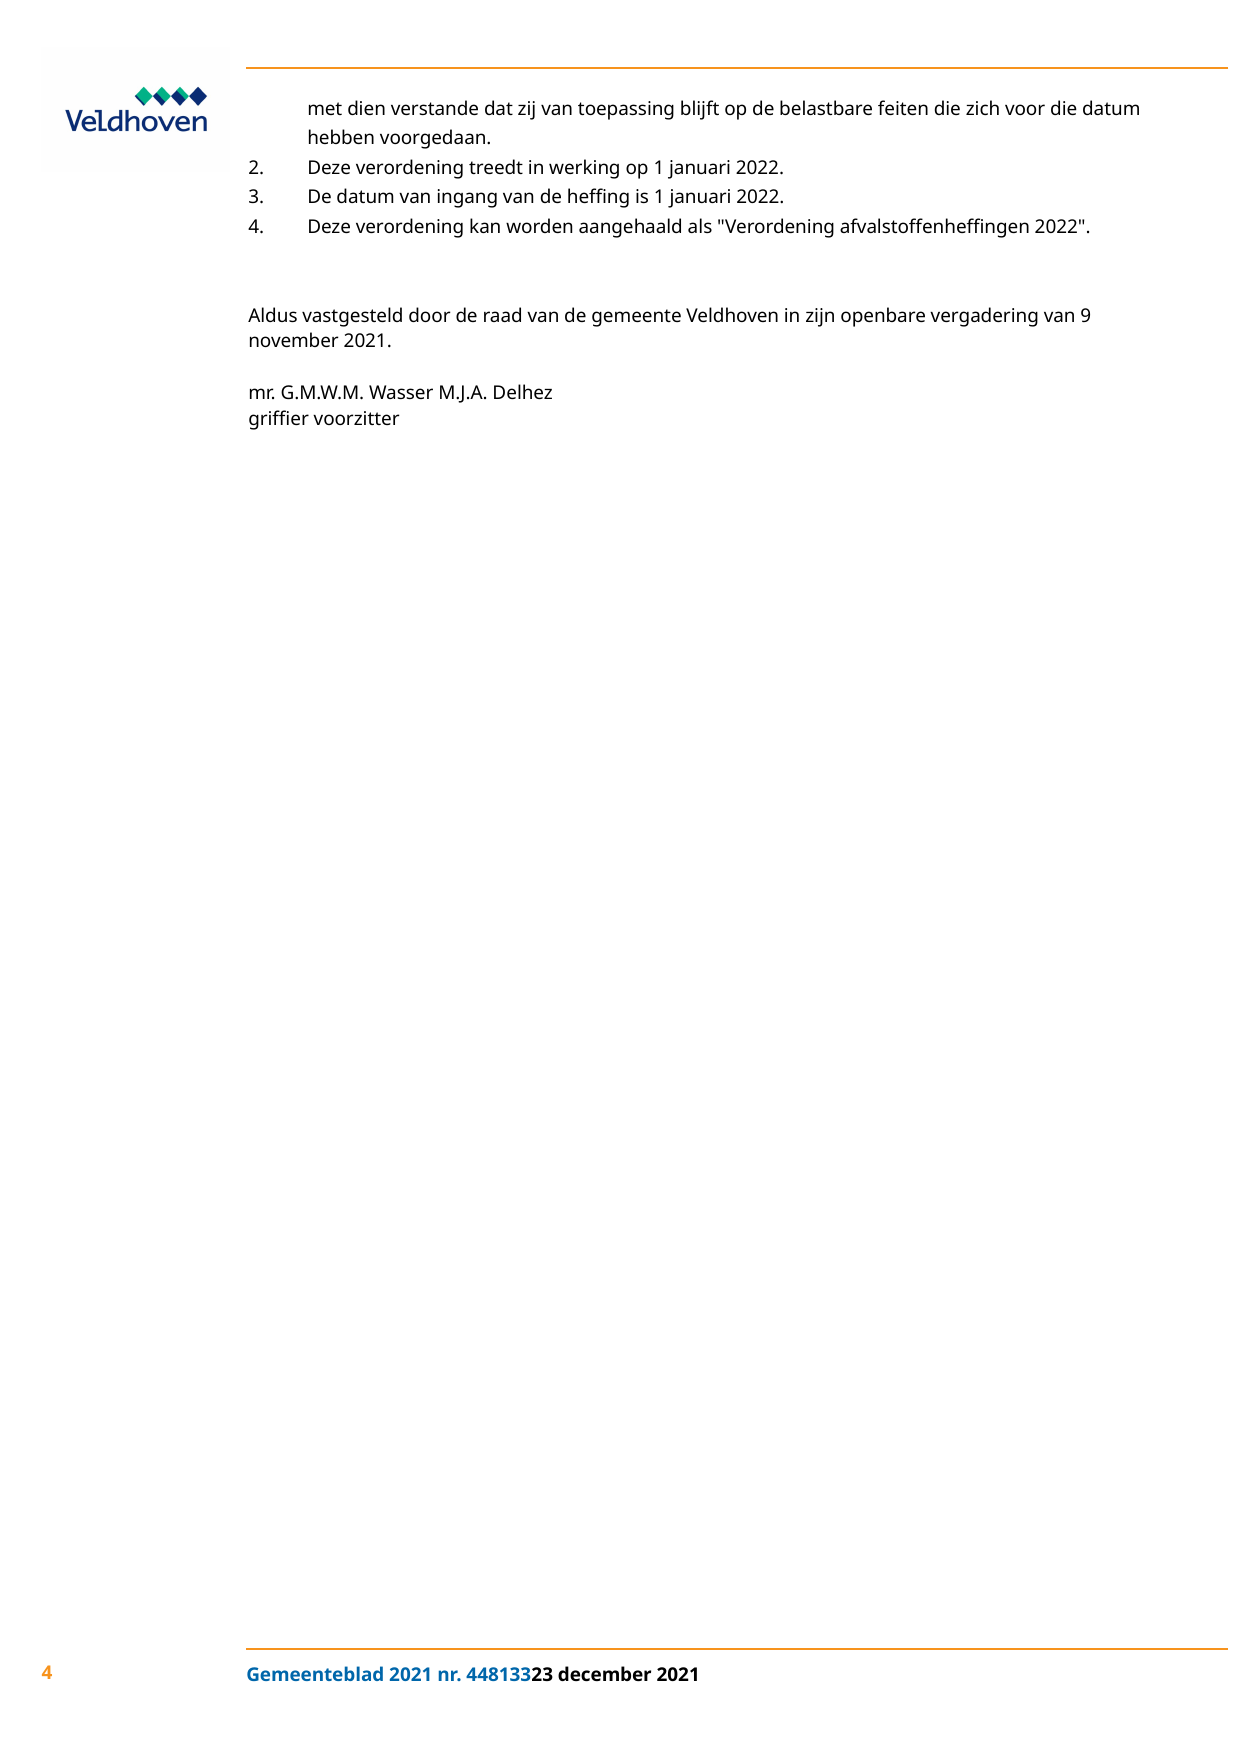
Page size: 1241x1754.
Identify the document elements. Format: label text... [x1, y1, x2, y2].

list met dien verstande dat zij van toepassing blijft op de belastbare feiten die zich voor die datum hebben voorgedaan. [248, 95, 1152, 150]
text Aldus vastgesteld door de raad van de gemeente Veldhoven in zijn openbare vergadering van 9 november 2021. [248, 302, 1152, 353]
picture [41, 47, 231, 172]
list Deze verordening kan worden aangehaald als "Verordening afvalstoffenheffingen 2022". [248, 213, 1152, 239]
text mr. G.M.W.M. Wasser M.J.A. Delhez [248, 379, 1152, 405]
list Deze verordening treedt in werking op 1 januari 2022. [248, 154, 1152, 180]
text griffier voorzitter [248, 405, 1152, 431]
list De datum van ingang van de heffing is 1 januari 2022. [248, 183, 1152, 209]
